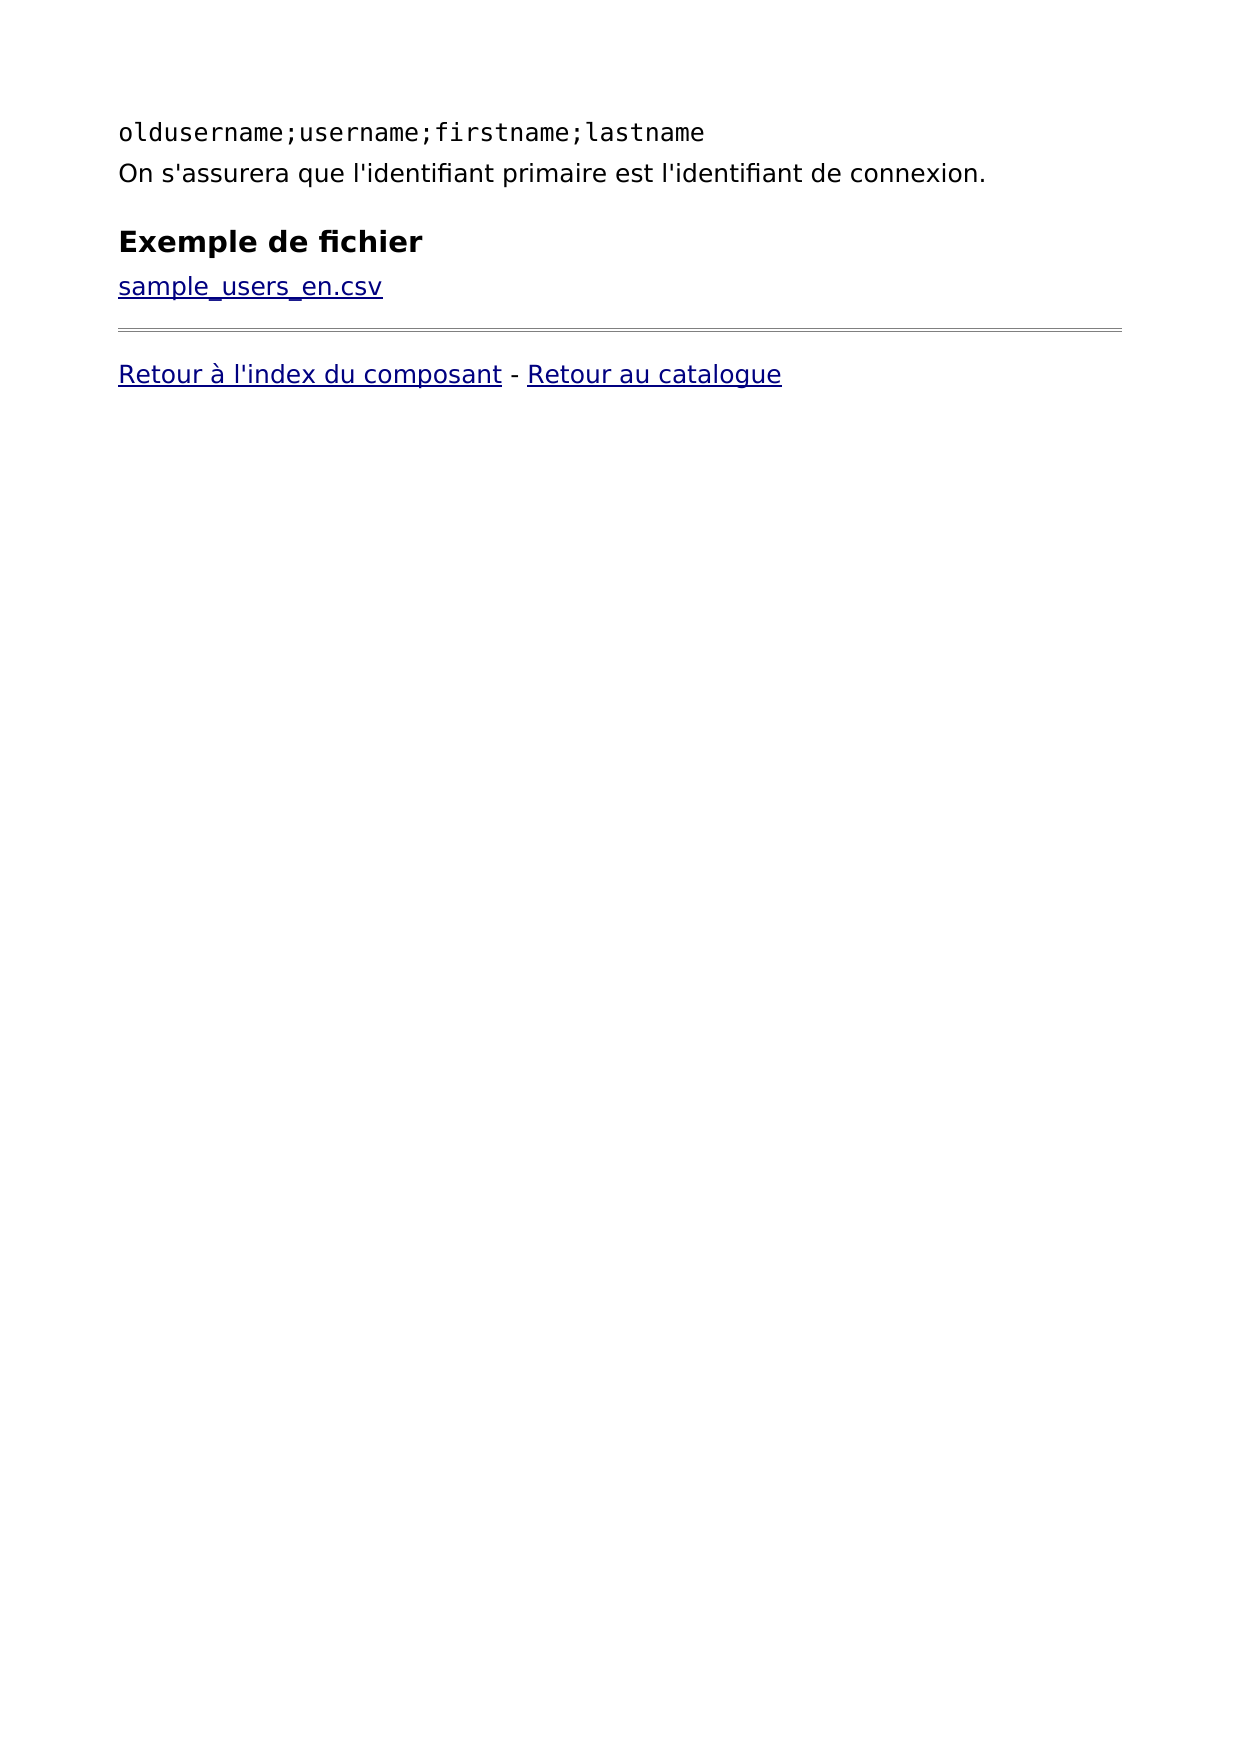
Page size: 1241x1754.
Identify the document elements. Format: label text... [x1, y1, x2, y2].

text On s'assurera que l'identifiant primaire est l'identifiant de connexion. [118, 159, 1122, 188]
text oldusername;username;firstname;lastname [118, 118, 1122, 147]
text Retour à l'index du composant - Retour au catalogue [118, 360, 1122, 389]
text sample_users_en.csv [118, 272, 1122, 301]
subtitle Exemple de fichier [118, 226, 1122, 260]
